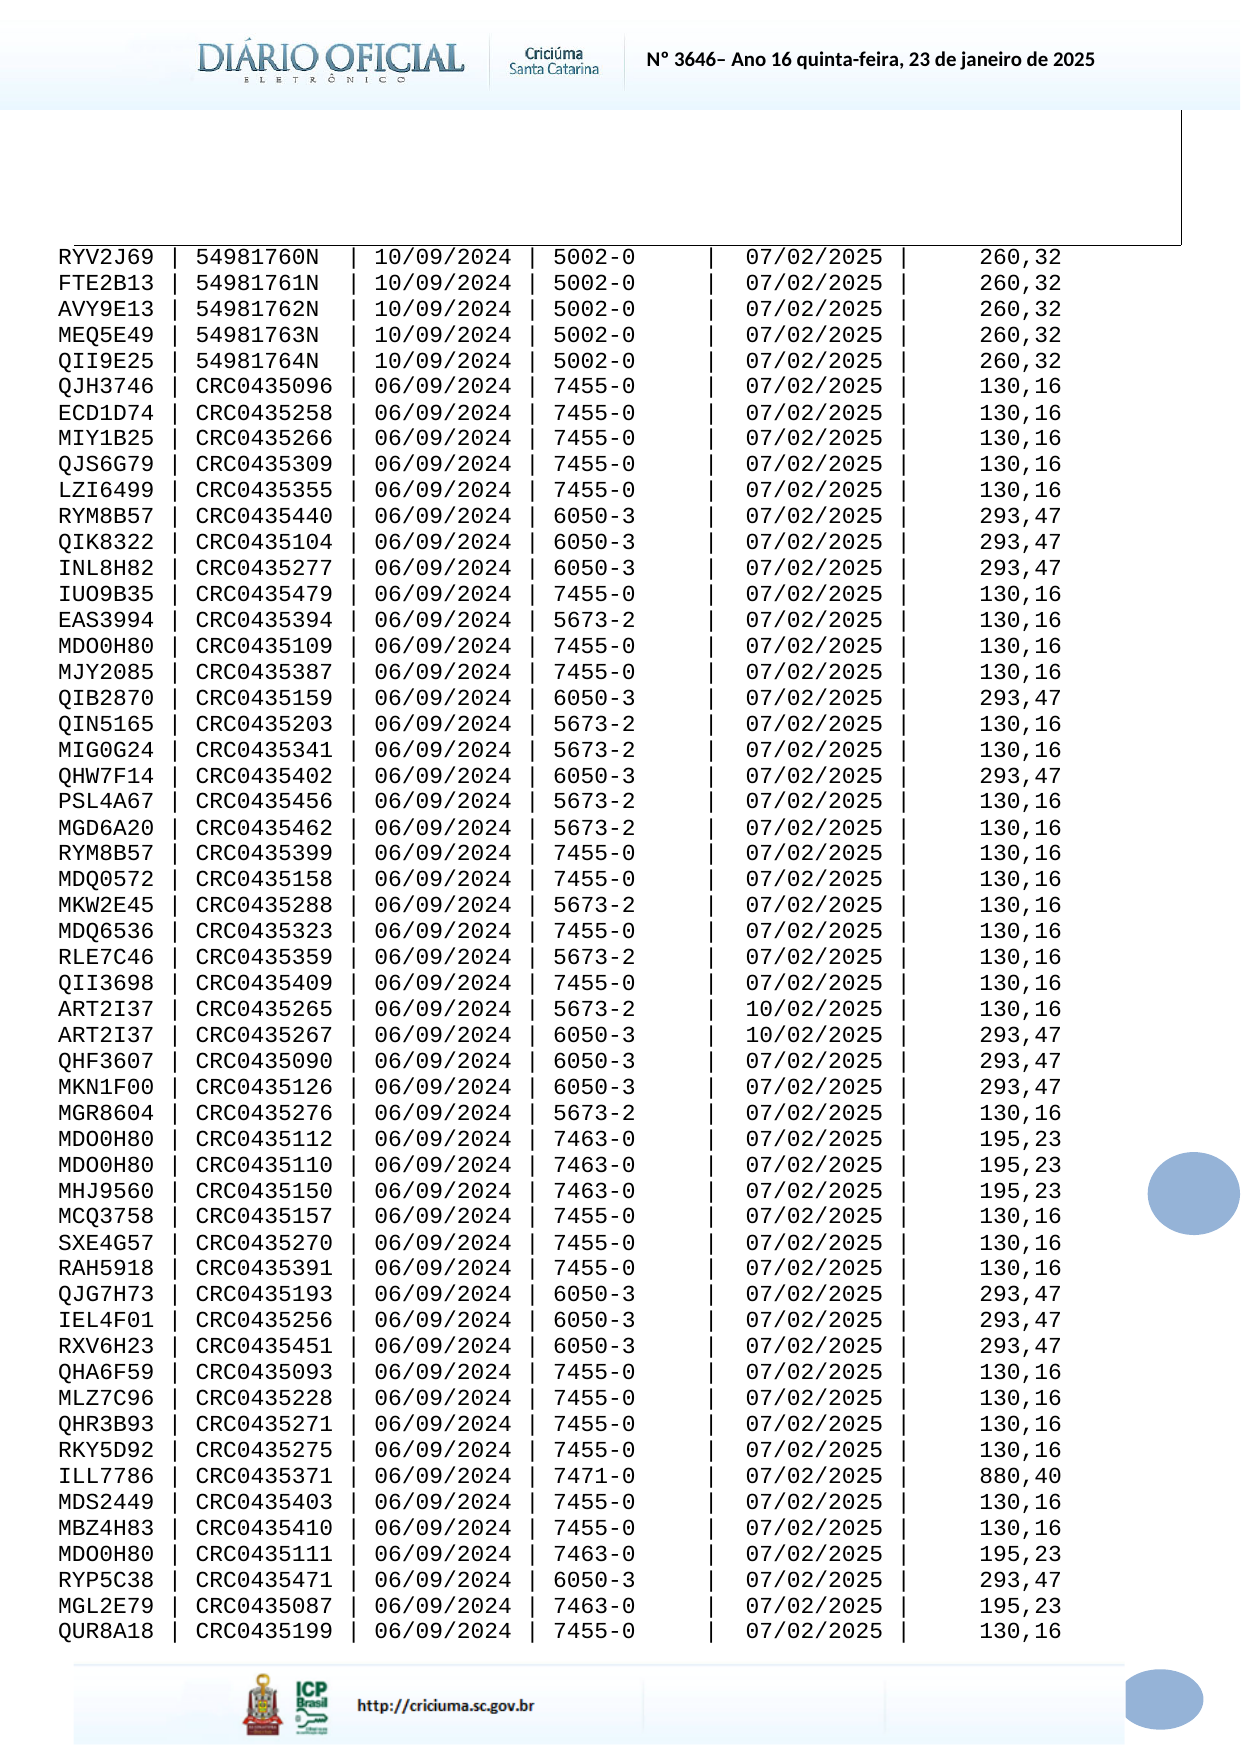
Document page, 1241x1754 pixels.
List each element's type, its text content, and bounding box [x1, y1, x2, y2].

text QHW7F14 | CRC0435402 | 06/09/2024 | 6050-3 | 07/02/2025 | 293,47 [44, 764, 1181, 790]
text QUR8A18 | CRC0435199 | 06/09/2024 | 7455-0 | 07/02/2025 | 130,16 [44, 1620, 1181, 1646]
text QIN5165 | CRC0435203 | 06/09/2024 | 5673-2 | 07/02/2025 | 130,16 [44, 712, 1181, 738]
text MIY1B25 | CRC0435266 | 06/09/2024 | 7455-0 | 07/02/2025 | 130,16 [44, 427, 1181, 453]
text MEQ5E49 | 54981763N | 10/09/2024 | 5002-0 | 07/02/2025 | 260,32 [44, 323, 1181, 349]
text MLZ7C96 | CRC0435228 | 06/09/2024 | 7455-0 | 07/02/2025 | 130,16 [44, 1386, 1181, 1412]
text ART2I37 | CRC0435265 | 06/09/2024 | 5673-2 | 10/02/2025 | 130,16 [44, 997, 1181, 1023]
text IUO9B35 | CRC0435479 | 06/09/2024 | 7455-0 | 07/02/2025 | 130,16 [44, 582, 1181, 608]
text MDO0H80 | CRC0435111 | 06/09/2024 | 7463-0 | 07/02/2025 | 195,23 [44, 1542, 1181, 1568]
text MDQ6536 | CRC0435323 | 06/09/2024 | 7455-0 | 07/02/2025 | 130,16 [44, 919, 1181, 946]
text MDO0H80 | CRC0435109 | 06/09/2024 | 7455-0 | 07/02/2025 | 130,16 [44, 634, 1181, 660]
text MDO0H80 | CRC0435112 | 06/09/2024 | 7463-0 | 07/02/2025 | 195,23 [44, 1127, 1181, 1153]
text MCQ3758 | CRC0435157 | 06/09/2024 | 7455-0 | 07/02/2025 | 130,16 [44, 1205, 1171, 1231]
text ART2I37 | CRC0435267 | 06/09/2024 | 6050-3 | 10/02/2025 | 293,47 [44, 1023, 1181, 1049]
text MDS2449 | CRC0435403 | 06/09/2024 | 7455-0 | 07/02/2025 | 130,16 [44, 1490, 1181, 1516]
text QIK8322 | CRC0435104 | 06/09/2024 | 6050-3 | 07/02/2025 | 293,47 [44, 531, 1181, 556]
text QHR3B93 | CRC0435271 | 06/09/2024 | 7455-0 | 07/02/2025 | 130,16 [44, 1412, 1181, 1438]
text QII9E25 | 54981764N | 10/09/2024 | 5002-0 | 07/02/2025 | 260,32 [44, 349, 1181, 375]
text MGL2E79 | CRC0435087 | 06/09/2024 | 7463-0 | 07/02/2025 | 195,23 [44, 1594, 1181, 1620]
text RXV6H23 | CRC0435451 | 06/09/2024 | 6050-3 | 07/02/2025 | 293,47 [44, 1334, 1181, 1361]
text MDO0H80 | CRC0435110 | 06/09/2024 | 7463-0 | 07/02/2025 | 195,23 [44, 1153, 1180, 1179]
text MHJ9560 | CRC0435150 | 06/09/2024 | 7463-0 | 07/02/2025 | 195,23 [44, 1179, 1150, 1205]
text ECD1D74 | CRC0435258 | 06/09/2024 | 7455-0 | 07/02/2025 | 130,16 [44, 401, 1181, 427]
text PSL4A67 | CRC0435456 | 06/09/2024 | 5673-2 | 07/02/2025 | 130,16 [44, 790, 1181, 816]
text RAH5918 | CRC0435391 | 06/09/2024 | 7455-0 | 07/02/2025 | 130,16 [44, 1257, 1181, 1283]
text RYM8B57 | CRC0435399 | 06/09/2024 | 7455-0 | 07/02/2025 | 130,16 [44, 842, 1181, 868]
text MGD6A20 | CRC0435462 | 06/09/2024 | 5673-2 | 07/02/2025 | 130,16 [44, 816, 1181, 842]
text SXE4G57 | CRC0435270 | 06/09/2024 | 7455-0 | 07/02/2025 | 130,16 [44, 1231, 1181, 1257]
text MGR8604 | CRC0435276 | 06/09/2024 | 5673-2 | 07/02/2025 | 130,16 [44, 1101, 1181, 1127]
text QJH3746 | CRC0435096 | 06/09/2024 | 7455-0 | 07/02/2025 | 130,16 [44, 375, 1181, 401]
text QJG7H73 | CRC0435193 | 06/09/2024 | 6050-3 | 07/02/2025 | 293,47 [44, 1283, 1181, 1309]
text RKY5D92 | CRC0435275 | 06/09/2024 | 7455-0 | 07/02/2025 | 130,16 [44, 1438, 1181, 1464]
text MBZ4H83 | CRC0435410 | 06/09/2024 | 7455-0 | 07/02/2025 | 130,16 [44, 1516, 1181, 1542]
text MJY2085 | CRC0435387 | 06/09/2024 | 7455-0 | 07/02/2025 | 130,16 [44, 660, 1181, 686]
text RLE7C46 | CRC0435359 | 06/09/2024 | 5673-2 | 07/02/2025 | 130,16 [44, 946, 1181, 971]
text QHF3607 | CRC0435090 | 06/09/2024 | 6050-3 | 07/02/2025 | 293,47 [44, 1049, 1181, 1075]
text ILL7786 | CRC0435371 | 06/09/2024 | 7471-0 | 07/02/2025 | 880,40 [44, 1464, 1181, 1490]
text MIG0G24 | CRC0435341 | 06/09/2024 | 5673-2 | 07/02/2025 | 130,16 [44, 738, 1181, 764]
text IEL4F01 | CRC0435256 | 06/09/2024 | 6050-3 | 07/02/2025 | 293,47 [44, 1309, 1181, 1334]
text FTE2B13 | 54981761N | 10/09/2024 | 5002-0 | 07/02/2025 | 260,32 [44, 271, 1181, 297]
text RYM8B57 | CRC0435440 | 06/09/2024 | 6050-3 | 07/02/2025 | 293,47 [44, 504, 1181, 531]
text MDQ0572 | CRC0435158 | 06/09/2024 | 7455-0 | 07/02/2025 | 130,16 [44, 868, 1181, 894]
text RYP5C38 | CRC0435471 | 06/09/2024 | 6050-3 | 07/02/2025 | 293,47 [44, 1568, 1181, 1594]
text LZI6499 | CRC0435355 | 06/09/2024 | 7455-0 | 07/02/2025 | 130,16 [44, 479, 1181, 504]
text MKN1F00 | CRC0435126 | 06/09/2024 | 6050-3 | 07/02/2025 | 293,47 [44, 1075, 1181, 1101]
text RYV2J69 | 54981760N | 10/09/2024 | 5002-0 | 07/02/2025 | 260,32 [44, 245, 1181, 271]
text QHA6F59 | CRC0435093 | 06/09/2024 | 7455-0 | 07/02/2025 | 130,16 [44, 1361, 1181, 1386]
text MKW2E45 | CRC0435288 | 06/09/2024 | 5673-2 | 07/02/2025 | 130,16 [44, 894, 1181, 919]
text EAS3994 | CRC0435394 | 06/09/2024 | 5673-2 | 07/02/2025 | 130,16 [44, 608, 1181, 634]
text QII3698 | CRC0435409 | 06/09/2024 | 7455-0 | 07/02/2025 | 130,16 [44, 971, 1181, 997]
text QJS6G79 | CRC0435309 | 06/09/2024 | 7455-0 | 07/02/2025 | 130,16 [44, 453, 1181, 479]
text INL8H82 | CRC0435277 | 06/09/2024 | 6050-3 | 07/02/2025 | 293,47 [44, 556, 1181, 582]
text AVY9E13 | 54981762N | 10/09/2024 | 5002-0 | 07/02/2025 | 260,32 [44, 297, 1181, 323]
text QIB2870 | CRC0435159 | 06/09/2024 | 6050-3 | 07/02/2025 | 293,47 [44, 686, 1181, 712]
